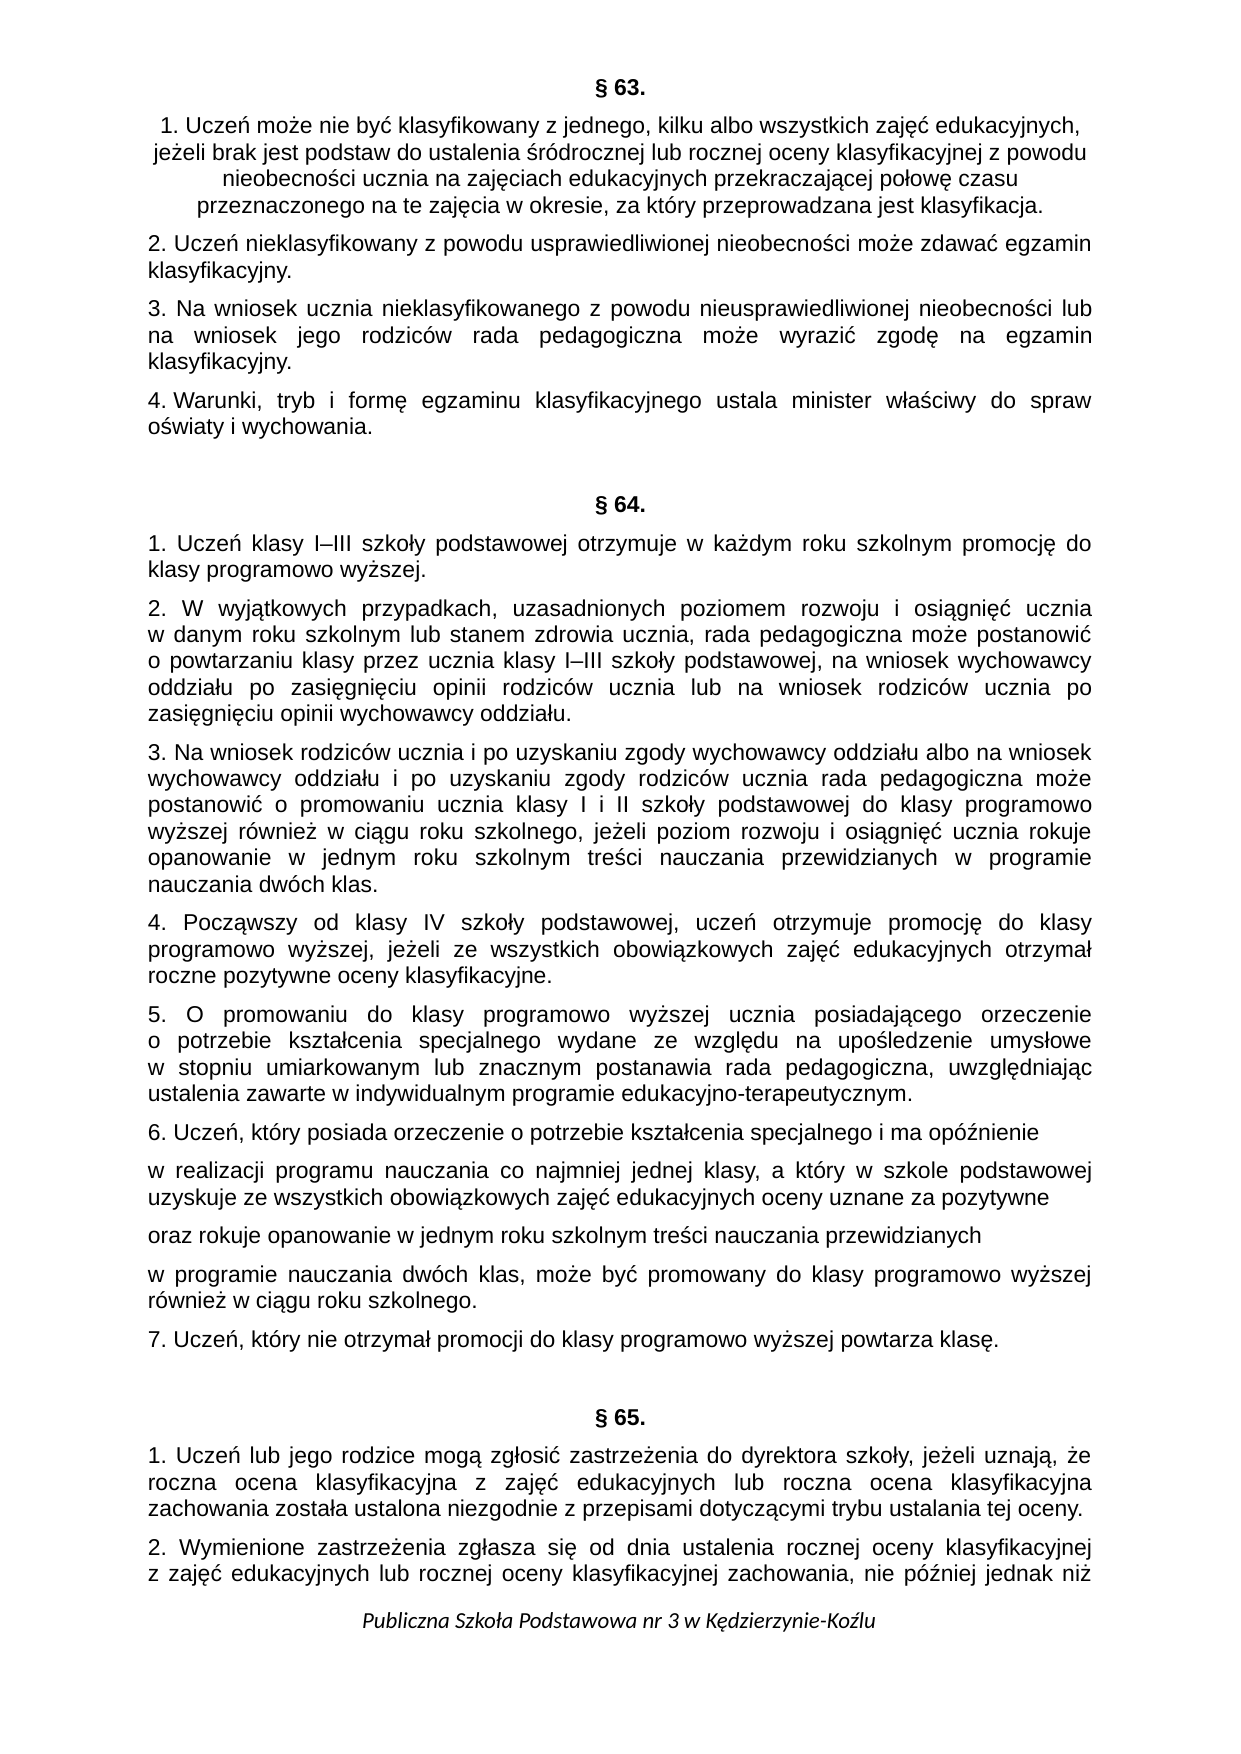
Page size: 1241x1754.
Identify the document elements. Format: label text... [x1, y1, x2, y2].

text 1. Uczeń klasy I–III szkoły podstawowej otrzymuje w każdym roku szkolnym promocję do klasy programowo wyższej. [148, 529, 1093, 582]
text w programie nauczania dwóch klas, może być promowany do klasy programowo wyższej również w ciągu roku szkolnego. [148, 1261, 1093, 1314]
text § 65. [148, 1404, 1093, 1430]
text oraz rokuje opanowanie w jednym roku szkolnym treści nauczania przewidzianych [148, 1222, 1093, 1249]
list 2. Wymienione zastrzeżenia zgłasza się od dnia ustalenia rocznej oceny klasyfikacyjnej z zajęć edukacyjnych lub rocznej oceny klasyfikacyjnej zachowania, nie później jednak niż [148, 1534, 1093, 1587]
text 3. Na wniosek rodziców ucznia i po uzyskaniu zgody wychowawcy oddziału albo na wniosek wychowawcy oddziału i po uzyskaniu zgody rodziców ucznia rada pedagogiczna może postanowić o promowaniu ucznia klasy I i II szkoły podstawowej do klasy programowo wyższej również w ciągu roku szkolnego, jeżeli poziom rozwoju i osiągnięć ucznia rokuje opanowanie w jednym roku szkolnym treści nauczania przewidzianych w programie nauczania dwóch klas. [148, 739, 1093, 897]
text 6. Uczeń, który posiada orzeczenie o potrzebie kształcenia specjalnego i ma opóźnienie [148, 1118, 1093, 1145]
text 5. O promowaniu do klasy programowo wyższej ucznia posiadającego orzeczenie o potrzebie kształcenia specjalnego wydane ze względu na upośledzenie umysłowe w stopniu umiarkowanym lub znacznym postanawia rada pedagogiczna, uwzględniając ustalenia zawarte w indywidualnym programie edukacyjno-terapeutycznym. [148, 1001, 1093, 1106]
text 1. Uczeń może nie być klasyfikowany z jednego, kilku albo wszystkich zajęć edukacyjnych, jeżeli brak jest podstaw do ustalenia śródrocznej lub rocznej oceny klasyfikacyjnej z powodu nieobecności ucznia na zajęciach edukacyjnych przekraczającej połowę czasu przeznaczonego na te zajęcia w okresie, za który przeprowadzana jest klasyfikacja. [148, 112, 1093, 218]
text 2. W wyjątkowych przypadkach, uzasadnionych poziomem rozwoju i osiągnięć ucznia w danym roku szkolnym lub stanem zdrowia ucznia, rada pedagogiczna może postanowić o powtarzaniu klasy przez ucznia klasy I–III szkoły podstawowej, na wniosek wychowawcy oddziału po zasięgnięciu opinii rodziców ucznia lub na wniosek rodziców ucznia po zasięgnięciu opinii wychowawcy oddziału. [148, 594, 1093, 726]
list 1. Uczeń lub jego rodzice mogą zgłosić zastrzeżenia do dyrektora szkoły, jeżeli uznają, że roczna ocena klasyfikacyjna z zajęć edukacyjnych lub roczna ocena klasyfikacyjna zachowania została ustalona niezgodnie z przepisami dotyczącymi trybu ustalania tej oceny. [148, 1442, 1093, 1522]
text 3. Na wniosek ucznia nieklasyfikowanego z powodu nieusprawiedliwionej nieobecności lub na wniosek jego rodziców rada pedagogiczna może wyrazić zgodę na egzamin klasyfikacyjny. [148, 295, 1093, 374]
text 4. Począwszy od klasy IV szkoły podstawowej, uczeń otrzymuje promocję do klasy programowo wyższej, jeżeli ze wszystkich obowiązkowych zajęć edukacyjnych otrzymał roczne pozytywne oceny klasyfikacyjne. [148, 909, 1093, 988]
text 4. Warunki, tryb i formę egzaminu klasyfikacyjnego ustala minister właściwy do spraw oświaty i wychowania. [148, 387, 1093, 439]
text 2. Uczeń nieklasyfikowany z powodu usprawiedliwionej nieobecności może zdawać egzamin klasyfikacyjny. [148, 230, 1093, 283]
text w realizacji programu nauczania co najmniej jednej klasy, a który w szkole podstawowej uzyskuje ze wszystkich obowiązkowych zajęć edukacyjnych oceny uznane za pozytywne [148, 1157, 1093, 1210]
text § 63. [148, 74, 1093, 100]
text § 64. [148, 491, 1093, 517]
text 7. Uczeń, który nie otrzymał promocji do klasy programowo wyższej powtarza klasę. [148, 1326, 1093, 1353]
